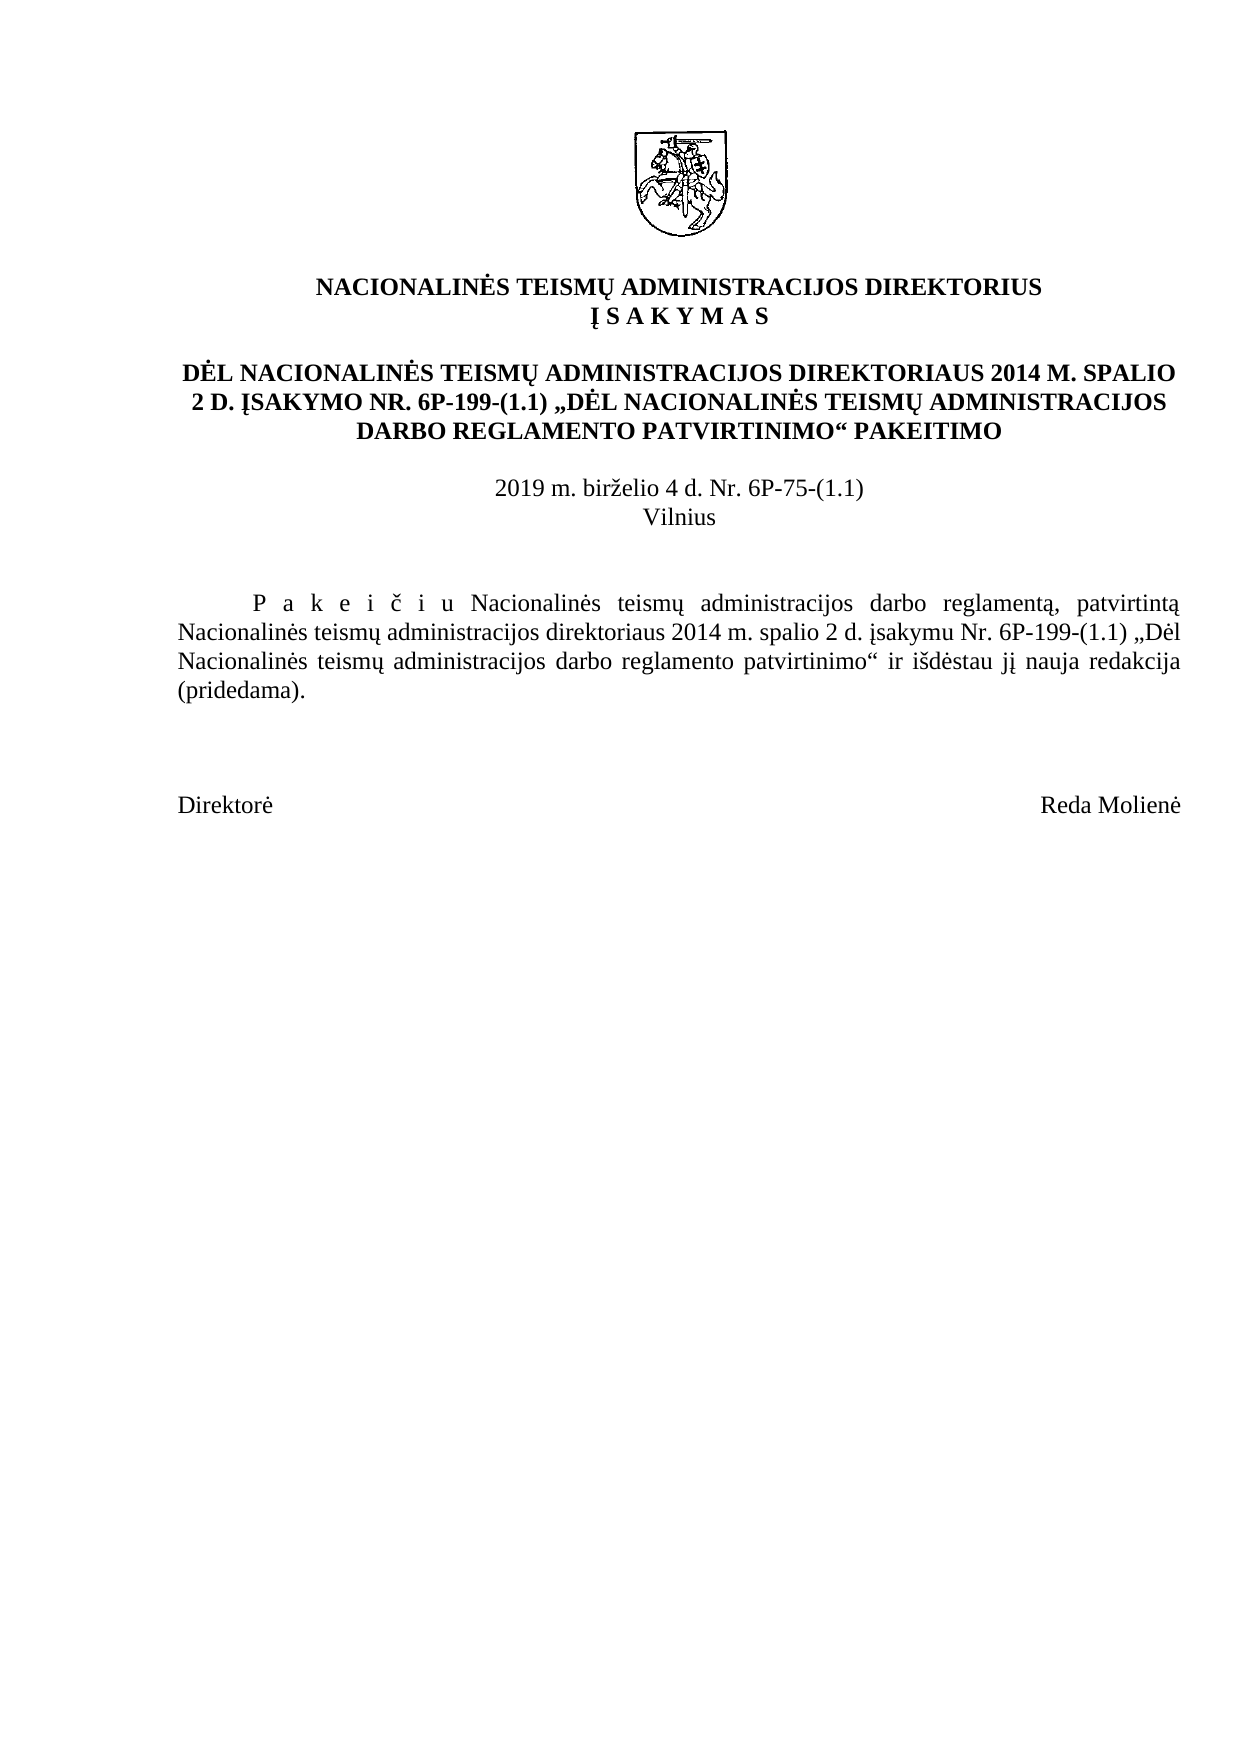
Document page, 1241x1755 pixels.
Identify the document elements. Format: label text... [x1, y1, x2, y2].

text 2019 m. birželio 4 d. Nr. 6P-75-(1.1) [177, 473, 1181, 502]
text DĖL NACIONALINĖS TEISMŲ ADMINISTRACIJOS DIREKTORIAUS 2014 M. SPALIO 2 D. ĮSAKYMO NR. 6P-199-(1.1) „DĖL NACIONALINĖS TEISMŲ ADMINISTRACIJOS DARBO REGLAMENTO PATVIRTINIMO“ PAKEITIMO [177, 358, 1181, 445]
text Vilnius [177, 502, 1181, 531]
text NACIONALINĖS TEISMŲ ADMINISTRACIJOS DIREKTORIUS [177, 272, 1181, 301]
text ĮSAKYMAS [177, 301, 1181, 330]
text P a k e i č i u Nacionalinės teismų administracijos darbo reglamentą, patvirtintą Nacionalinės teismų administracijos direktoriaus 2014 m. spalio 2 d. įsakymu Nr. 6P-199-(1.1) „Dėl Nacionalinės teismų administracijos darbo reglamento patvirtinimo“ ir išdėstau jį nauja redakcija (pridedama). [177, 588, 1181, 703]
text Direktorė Reda Molienė [177, 790, 1181, 818]
